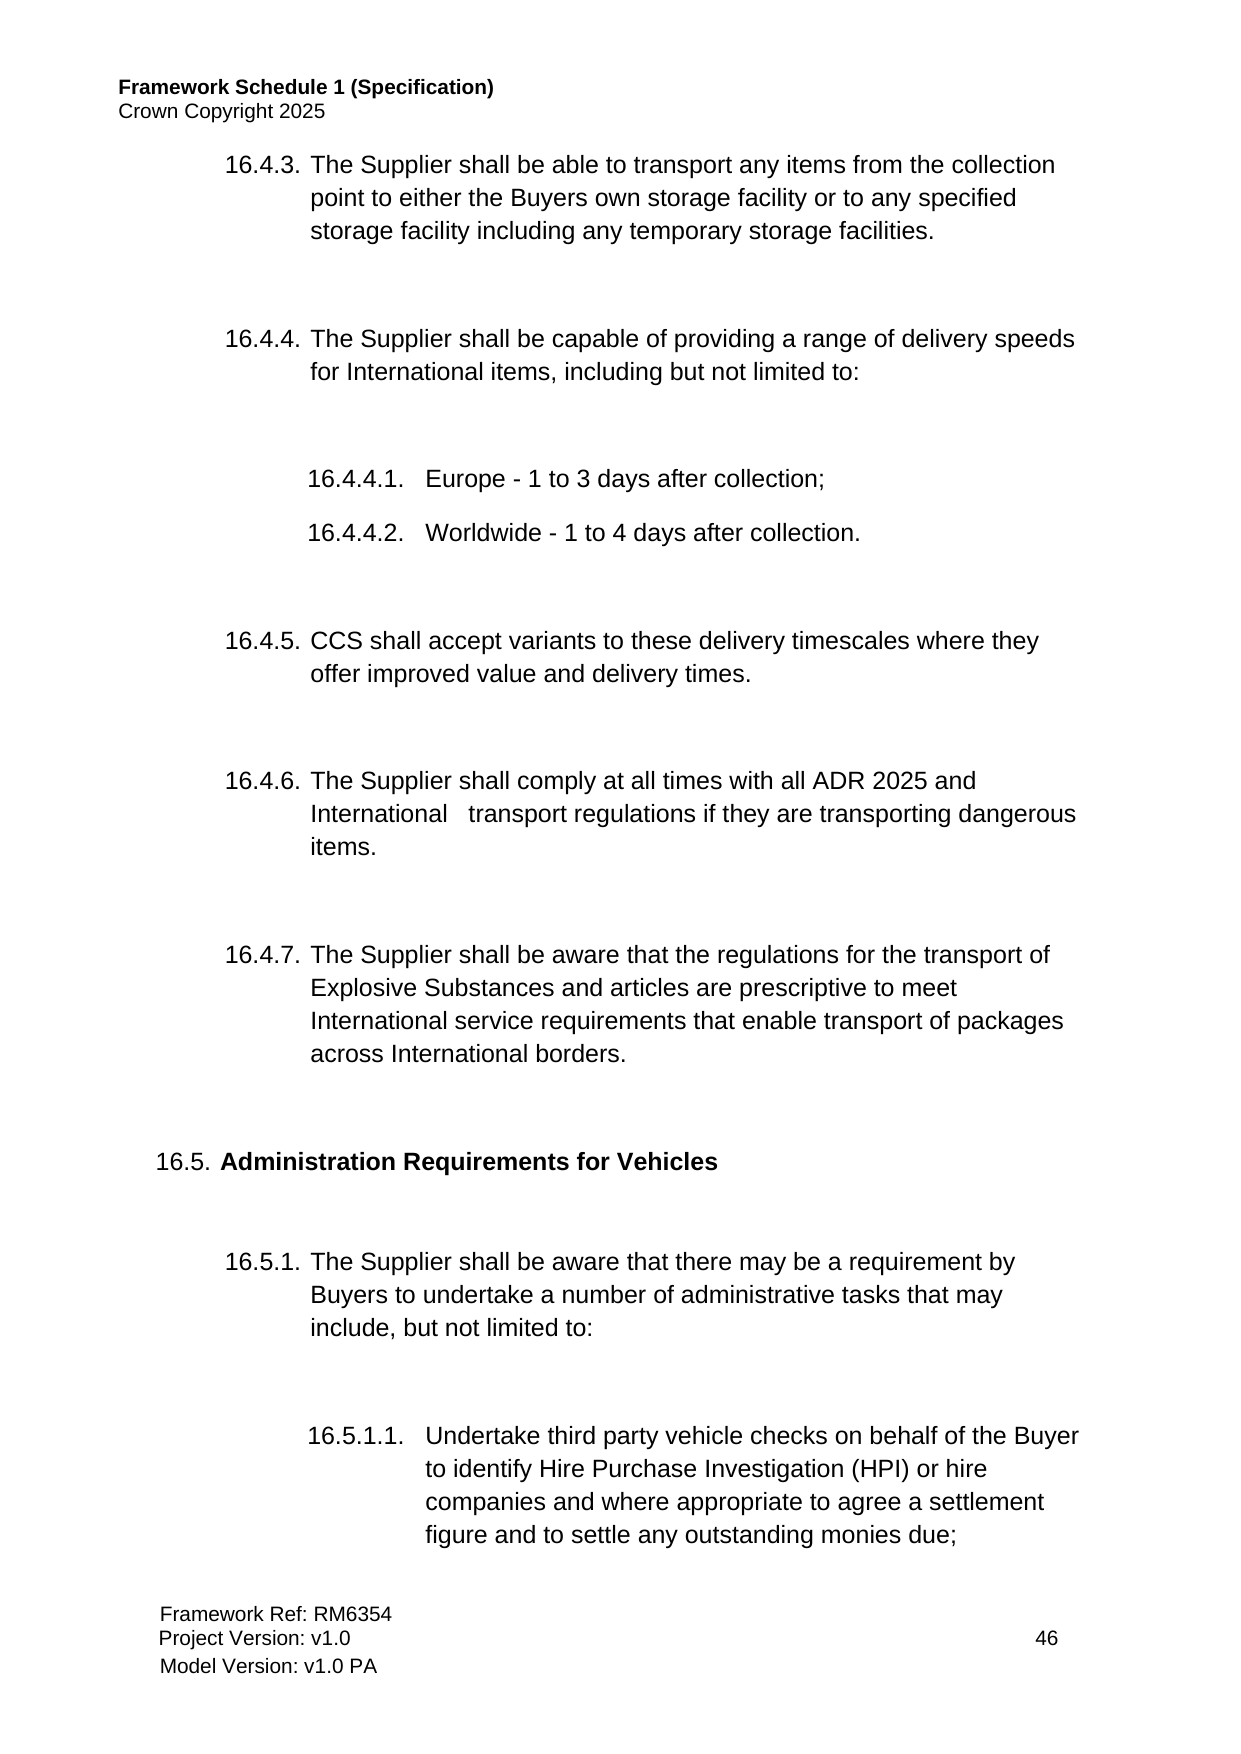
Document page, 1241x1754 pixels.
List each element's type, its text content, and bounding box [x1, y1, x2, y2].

list Undertake third party vehicle checks on behalf of the Buyer to identify Hire Purchase Investigation (HPI) or hire companies and where appropriate to agree a settlement figure and to settle any outstanding monies due; [307, 1421, 1090, 1548]
list The Supplier shall comply at all times with all ADR 2025 and International transport regulations if they are transporting dangerous items. [224, 766, 1090, 861]
list CCS shall accept variants to these delivery timescales where they offer improved value and delivery times. [224, 626, 1090, 687]
list Europe - 1 to 3 days after collection; [307, 464, 1090, 493]
list Worldwide - 1 to 4 days after collection. [307, 518, 1090, 547]
list Administration Requirements for Vehicles [155, 1147, 1090, 1175]
list The Supplier shall be able to transport any items from the collection point to either the Buyers own storage facility or to any specified storage facility including any temporary storage facilities. [224, 150, 1090, 245]
list The Supplier shall be capable of providing a range of delivery speeds for International items, including but not limited to: [224, 324, 1090, 385]
list The Supplier shall be aware that the regulations for the transport of Explosive Substances and articles are prescriptive to meet International service requirements that enable transport of packages across International borders. [224, 940, 1090, 1068]
list The Supplier shall be aware that there may be a requirement by Buyers to undertake a number of administrative tasks that may include, but not limited to: [224, 1247, 1090, 1342]
